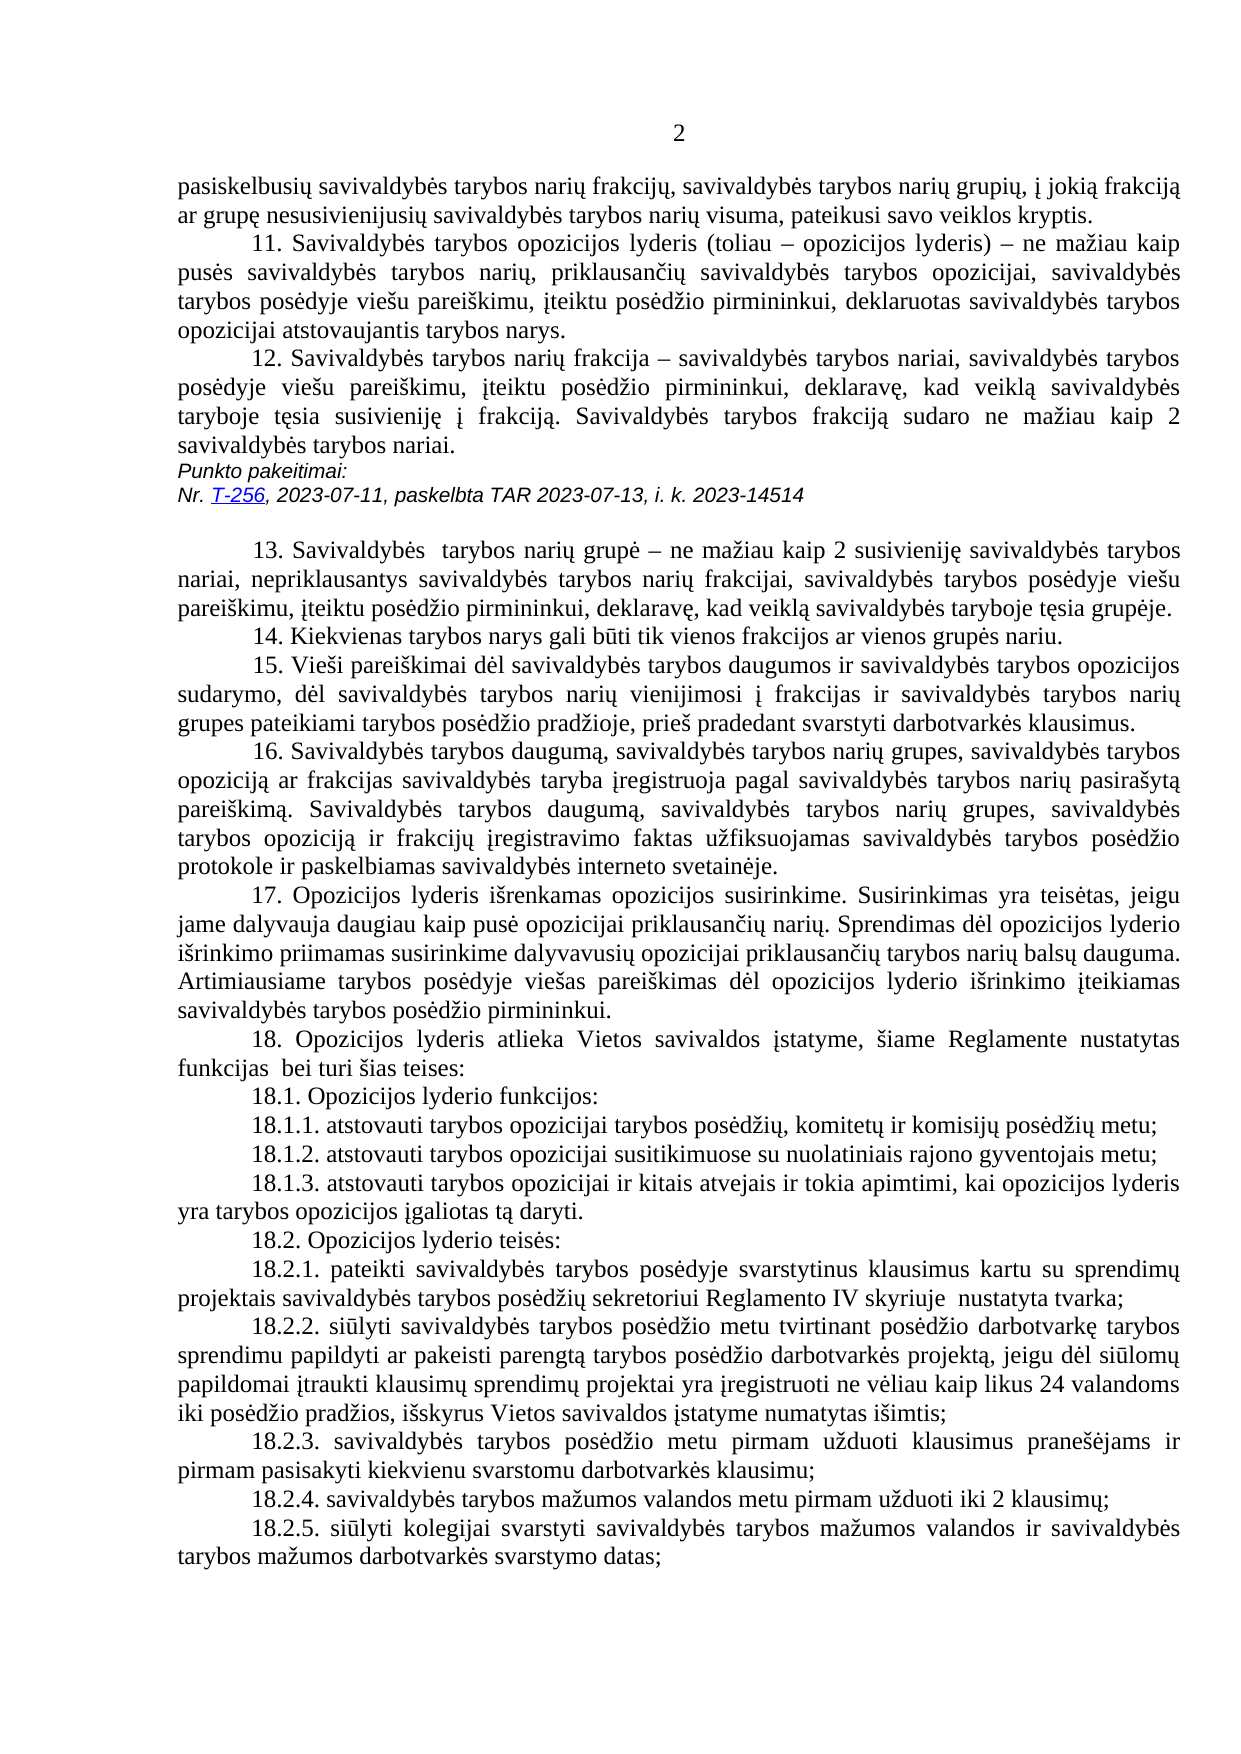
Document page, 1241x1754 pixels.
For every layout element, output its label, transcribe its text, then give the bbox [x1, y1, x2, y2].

text 18.1.2. atstovauti tarybos opozicijai susitikimuose su nuolatiniais rajono gyventojais metu; [177, 1139, 1181, 1168]
text 18.2.4. savivaldybės tarybos mažumos valandos metu pirmam užduoti iki 2 klausimų; [177, 1484, 1181, 1513]
text 18.2.3. savivaldybės tarybos posėdžio metu pirmam užduoti klausimus pranešėjams ir pirmam pasisakyti kiekvienu svarstomu darbotvarkės klausimu; [177, 1426, 1181, 1484]
text 16. Savivaldybės tarybos daugumą, savivaldybės tarybos narių grupes, savivaldybės tarybos opoziciją ar frakcijas savivaldybės taryba įregistruoja pagal savivaldybės tarybos narių pasirašytą pareiškimą. Savivaldybės tarybos daugumą, savivaldybės tarybos narių grupes, savivaldybės tarybos opoziciją ir frakcijų įregistravimo faktas užfiksuojamas savivaldybės tarybos posėdžio protokole ir paskelbiamas savivaldybės interneto svetainėje. [177, 736, 1181, 880]
text 11. Savivaldybės tarybos opozicijos lyderis (toliau – opozicijos lyderis) – ne mažiau kaip pusės savivaldybės tarybos narių, priklausančių savivaldybės tarybos opozicijai, savivaldybės tarybos posėdyje viešu pareiškimu, įteiktu posėdžio pirmininkui, deklaruotas savivaldybės tarybos opozicijai atstovaujantis tarybos narys. [177, 228, 1181, 343]
text 18.2. Opozicijos lyderio teisės: [177, 1225, 1181, 1254]
text pasiskelbusių savivaldybės tarybos narių frakcijų, savivaldybės tarybos narių grupių, į jokią frakciją ar grupę nesusivienijusių savivaldybės tarybos narių visuma, pateikusi savo veiklos kryptis. [177, 171, 1181, 228]
text 12. Savivaldybės tarybos narių frakcija – savivaldybės tarybos nariai, savivaldybės tarybos posėdyje viešu pareiškimu, įteiktu posėdžio pirmininkui, deklaravę, kad veiklą savivaldybės taryboje tęsia susivieniję į frakciją. Savivaldybės tarybos frakciją sudaro ne mažiau kaip 2 savivaldybės tarybos nariai. [177, 343, 1181, 458]
text Nr. T-256, 2023-07-11, paskelbta TAR 2023-07-13, i. k. 2023-14514 [177, 482, 1181, 506]
text 18.2.5. siūlyti kolegijai svarstyti savivaldybės tarybos mažumos valandos ir savivaldybės tarybos mažumos darbotvarkės svarstymo datas; [177, 1513, 1181, 1570]
text 18.2.2. siūlyti savivaldybės tarybos posėdžio metu tvirtinant posėdžio darbotvarkę tarybos sprendimu papildyti ar pakeisti parengtą tarybos posėdžio darbotvarkės projektą, jeigu dėl siūlomų papildomai įtraukti klausimų sprendimų projektai yra įregistruoti ne vėliau kaip likus 24 valandoms iki posėdžio pradžios, išskyrus Vietos savivaldos įstatyme numatytas išimtis; [177, 1311, 1181, 1426]
text 13. Savivaldybės tarybos narių grupė – ne mažiau kaip 2 susivieniję savivaldybės tarybos nariai, nepriklausantys savivaldybės tarybos narių frakcijai, savivaldybės tarybos posėdyje viešu pareiškimu, įteiktu posėdžio pirmininkui, deklaravę, kad veiklą savivaldybės taryboje tęsia grupėje. [177, 535, 1181, 621]
text 18.1. Opozicijos lyderio funkcijos: [177, 1081, 1181, 1110]
text 17. Opozicijos lyderis išrenkamas opozicijos susirinkime. Susirinkimas yra teisėtas, jeigu jame dalyvauja daugiau kaip pusė opozicijai priklausančių narių. Sprendimas dėl opozicijos lyderio išrinkimo priimamas susirinkime dalyvavusių opozicijai priklausančių tarybos narių balsų dauguma. Artimiausiame tarybos posėdyje viešas pareiškimas dėl opozicijos lyderio išrinkimo įteikiamas savivaldybės tarybos posėdžio pirmininkui. [177, 880, 1181, 1024]
text 18. Opozicijos lyderis atlieka Vietos savivaldos įstatyme, šiame Reglamente nustatytas funkcijas bei turi šias teises: [177, 1024, 1181, 1081]
text 15. Vieši pareiškimai dėl savivaldybės tarybos daugumos ir savivaldybės tarybos opozicijos sudarymo, dėl savivaldybės tarybos narių vienijimosi į frakcijas ir savivaldybės tarybos narių grupes pateikiami tarybos posėdžio pradžioje, prieš pradedant svarstyti darbotvarkės klausimus. [177, 650, 1181, 736]
text Punkto pakeitimai: [177, 458, 1181, 482]
text 18.2.1. pateikti savivaldybės tarybos posėdyje svarstytinus klausimus kartu su sprendimų projektais savivaldybės tarybos posėdžių sekretoriui Reglamento IV skyriuje nustatyta tvarka; [177, 1254, 1181, 1311]
text 18.1.1. atstovauti tarybos opozicijai tarybos posėdžių, komitetų ir komisijų posėdžių metu; [177, 1110, 1181, 1139]
text 14. Kiekvienas tarybos narys gali būti tik vienos frakcijos ar vienos grupės nariu. [177, 621, 1181, 650]
text 18.1.3. atstovauti tarybos opozicijai ir kitais atvejais ir tokia apimtimi, kai opozicijos lyderis yra tarybos opozicijos įgaliotas tą daryti. [177, 1168, 1181, 1225]
